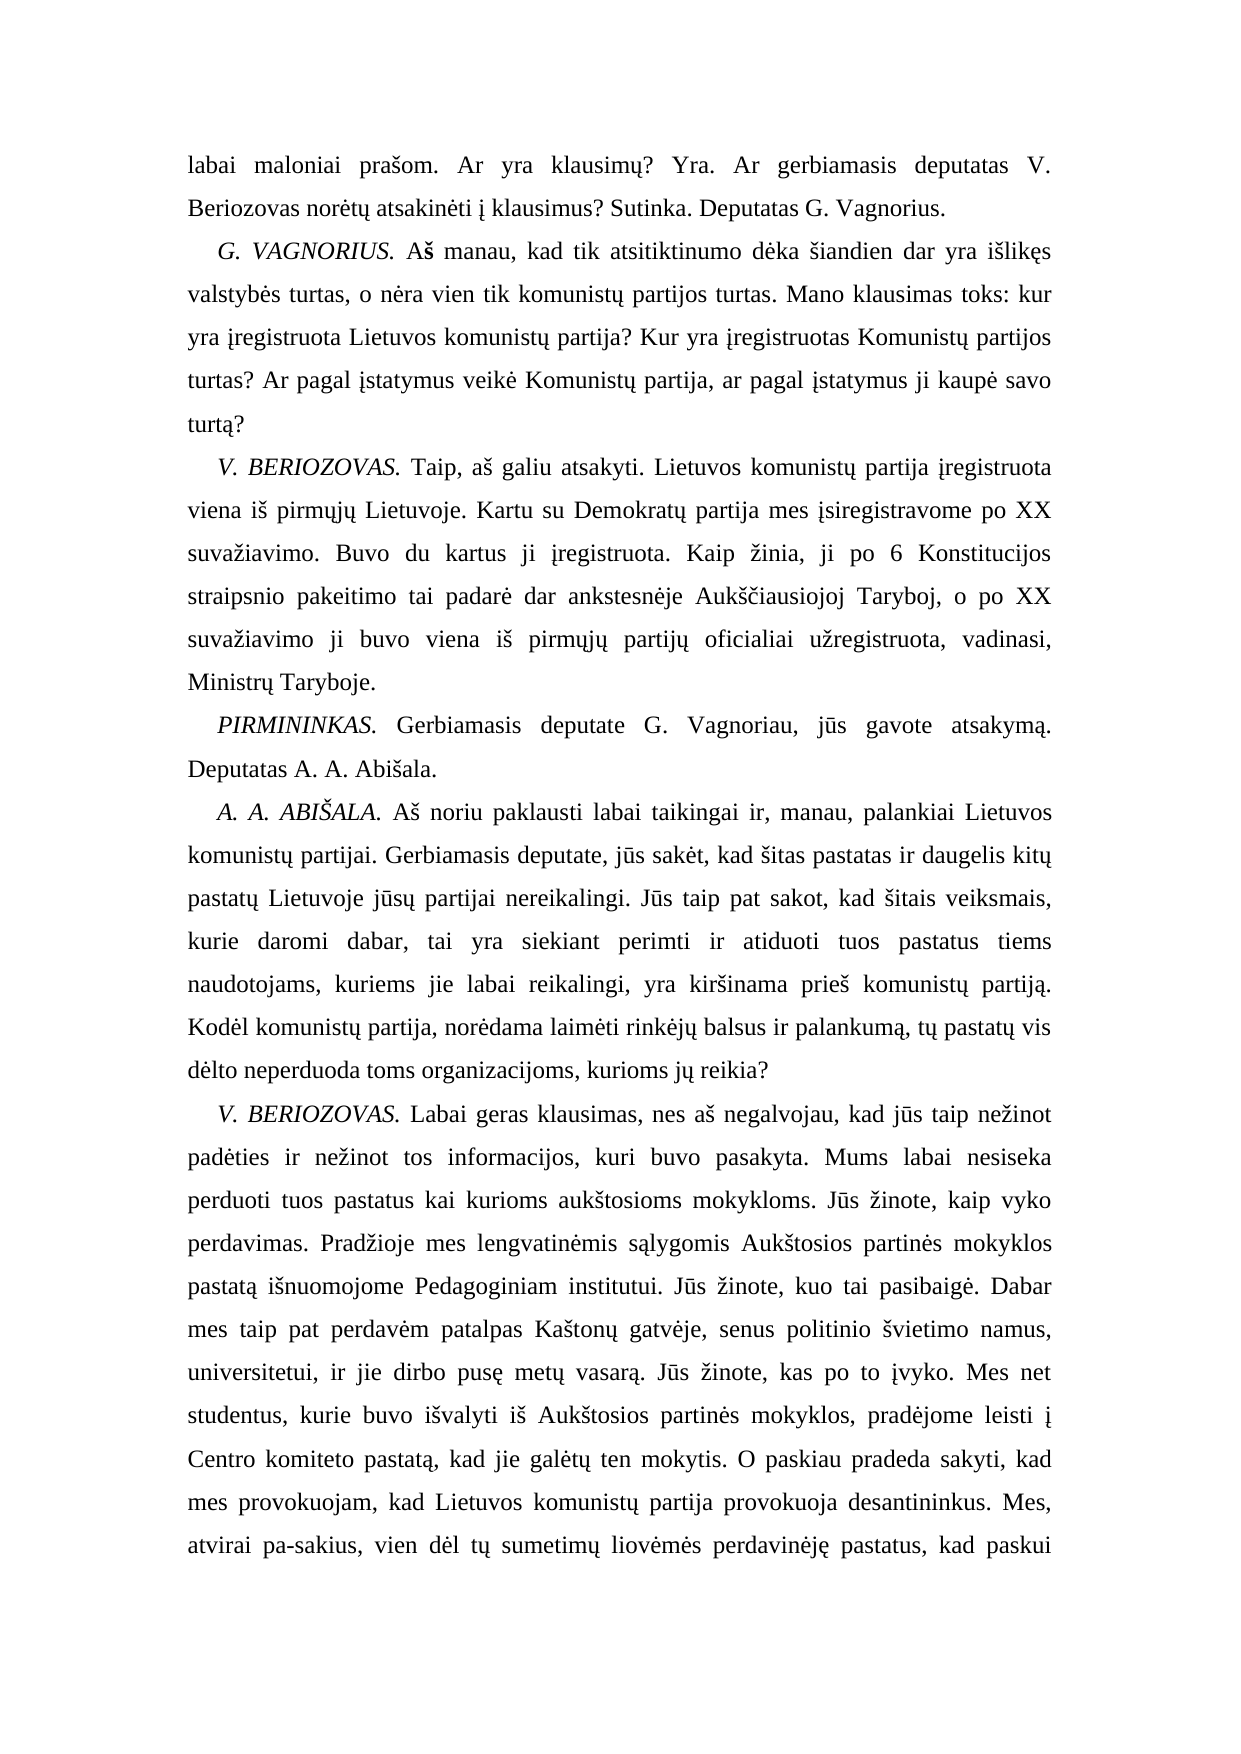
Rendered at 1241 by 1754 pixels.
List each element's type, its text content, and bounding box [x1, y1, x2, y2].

text V. BERIOZOVAS. Taip, aš galiu atsakyti. Lietuvos komunistų partija įregistruota viena iš pirmųjų Lietuvoje. Kartu su Demokratų partija mes įsiregistravome po XX suvažiavimo. Buvo du kartus ji įregistruota. Kaip žinia, ji po 6 Konstitucijos straipsnio pakeitimo tai padarė dar ankstesnėje Aukščiausiojoj Taryboj, o po XX suvažiavimo ji buvo viena iš pirmųjų partijų oficialiai užregistruota, vadinasi, Ministrų Taryboje. [187, 452, 1053, 696]
text PIRMININKAS. Gerbiamasis deputate G. Vagnoriau, jūs gavote atsakymą. Deputatas A. A. Abišala. [187, 711, 1053, 782]
text labai maloniai prašom. Ar yra klausimų? Yra. Ar gerbiamasis deputatas V. Beriozovas norėtų atsakinėti į klausimus? Sutinka. Deputatas G. Vagnorius. [187, 150, 1053, 222]
text V. BERIOZOVAS. Labai geras klausimas, nes aš negalvojau, kad jūs taip nežinot padėties ir nežinot tos informacijos, kuri buvo pasakyta. Mums labai nesiseka perduoti tuos pastatus kai kurioms aukštosioms mokykloms. Jūs žinote, kaip vyko perdavimas. Pradžioje mes lengvatinėmis sąlygomis Aukštosios partinės mokyklos pastatą išnuomojome Pedagoginiam institutui. Jūs žinote, kuo tai pasibaigė. Dabar mes taip pat perdavėm patalpas Kaštonų gatvėje, senus politinio švietimo namus, universitetui, ir jie dirbo pusę metų vasarą. Jūs žinote, kas po to įvyko. Mes net studentus, kurie buvo išvalyti iš Aukštosios partinės mokyklos, pradėjome leisti į Centro komiteto pastatą, kad jie galėtų ten mokytis. O paskiau pradeda sakyti, kad mes provokuojam, kad Lietuvos komunistų partija provokuoja desantininkus. Mes, atvirai pa-sakius, vien dėl tų sumetimų liovėmės perdavinėję pastatus, kad paskui [187, 1099, 1053, 1559]
text A. A. ABIŠALA. Aš noriu paklausti labai taikingai ir, manau, palankiai Lietuvos komunistų partijai. Gerbiamasis deputate, jūs sakėt, kad šitas pastatas ir daugelis kitų pastatų Lietuvoje jūsų partijai nereikalingi. Jūs taip pat sakot, kad šitais veiksmais, kurie daromi dabar, tai yra siekiant perimti ir atiduoti tuos pastatus tiems naudotojams, kuriems jie labai reikalingi, yra kiršinama prieš komunistų partiją. Kodėl komunistų partija, norėdama laimėti rinkėjų balsus ir palankumą, tų pastatų vis dėlto neperduoda toms organizacijoms, kurioms jų reikia? [187, 797, 1053, 1084]
text G. VAGNORIUS. Aš manau, kad tik atsitiktinumo dėka šiandien dar yra išlikęs valstybės turtas, o nėra vien tik komunistų partijos turtas. Mano klausimas toks: kur yra įregistruota Lietuvos komunistų partija? Kur yra įregistruotas Komunistų partijos turtas? Ar pagal įstatymus veikė Komunistų partija, ar pagal įstatymus ji kaupė savo turtą? [187, 236, 1053, 437]
